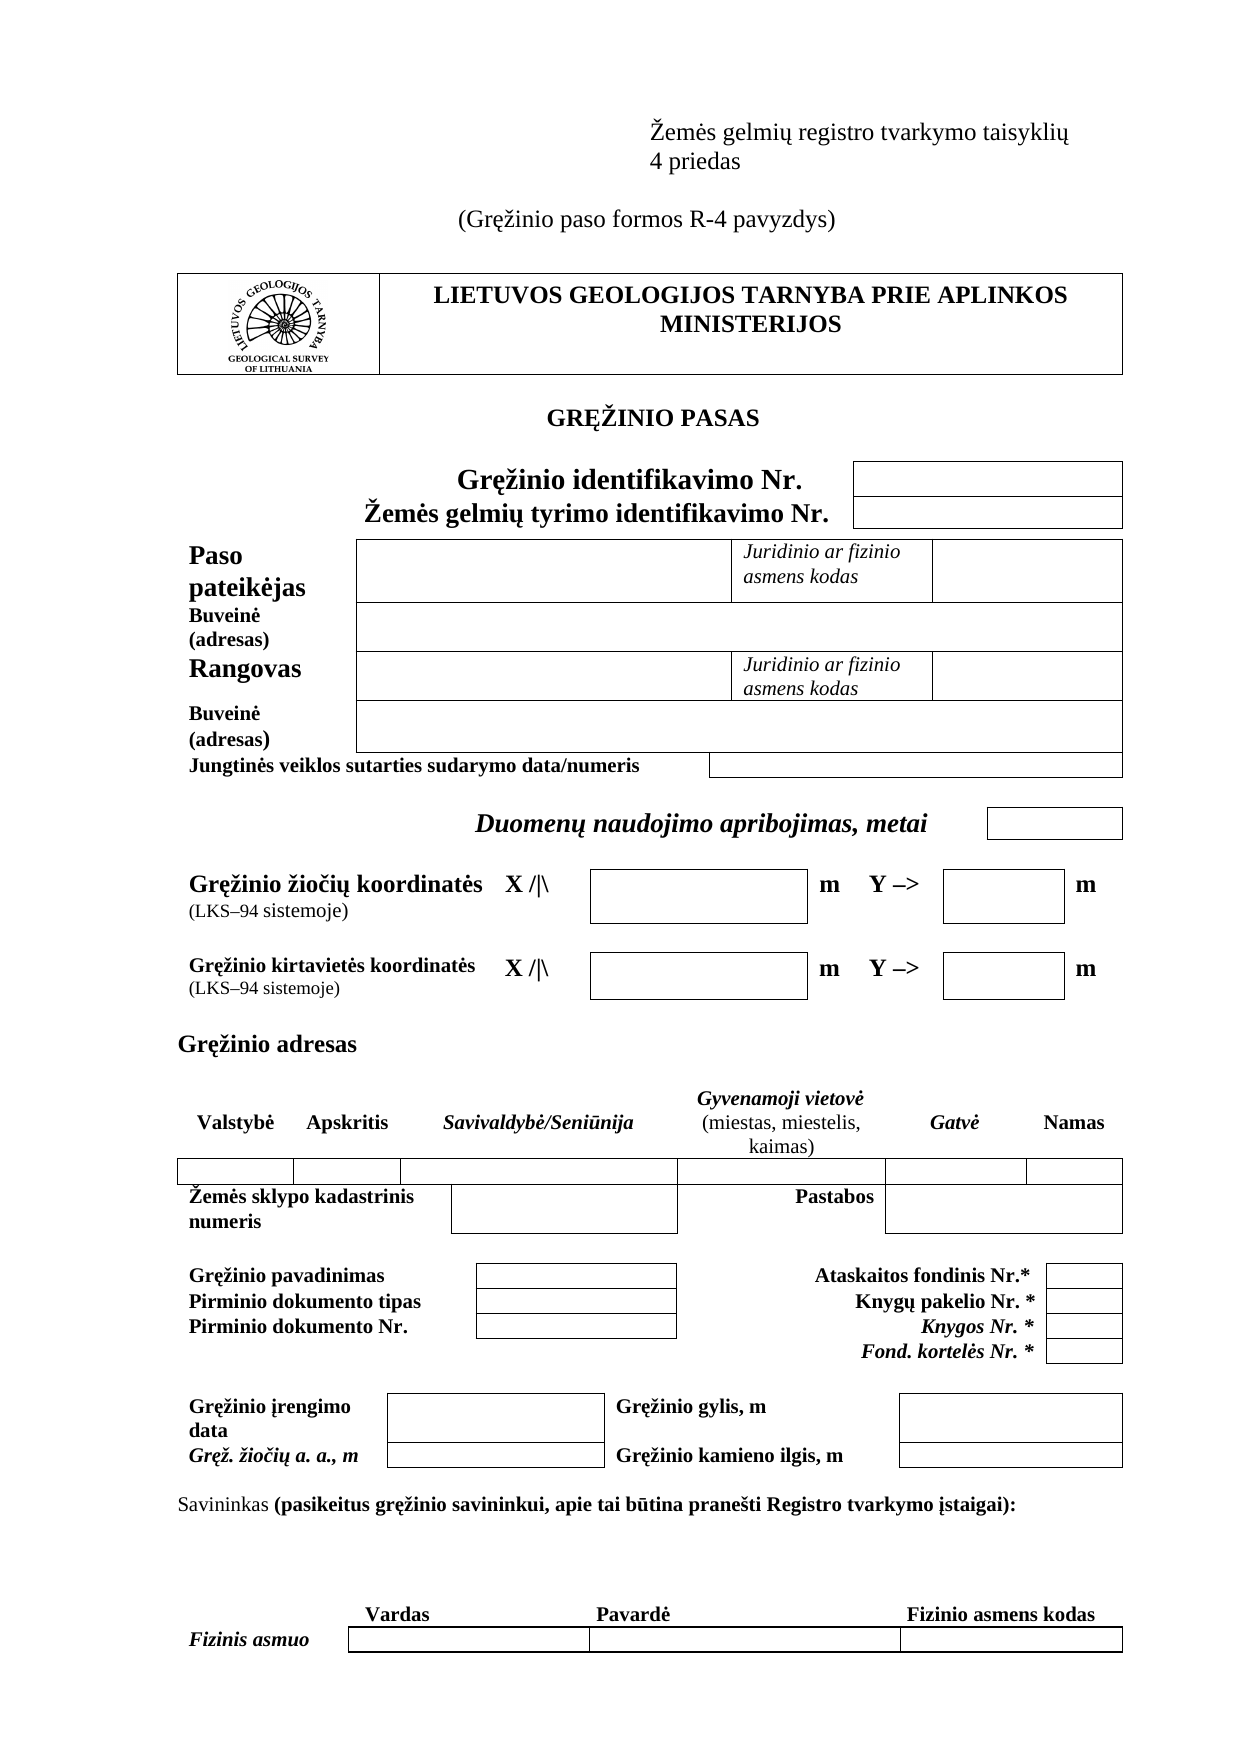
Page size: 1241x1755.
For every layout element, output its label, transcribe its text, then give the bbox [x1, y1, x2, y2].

table_header Gręžinio įrengimo data [177, 1393, 387, 1442]
table_cell Fond. kortelės Nr. * [676, 1338, 1046, 1363]
table_header [933, 540, 1122, 602]
table_header Duomenų naudojimo apribojimas, metai [464, 807, 987, 839]
table_header [1047, 1264, 1122, 1287]
table_cell [678, 1159, 885, 1183]
table_cell Buveinė (adresas) [177, 602, 356, 651]
table_cell [477, 1314, 676, 1338]
table_header Vardas [354, 1602, 585, 1626]
table_header Gręžinio pavadinimas [177, 1263, 476, 1287]
table_cell [388, 1443, 604, 1467]
table_cell [177, 1338, 476, 1363]
table_header Paso pateikėjas [177, 539, 356, 602]
table_header Gręžinio žiočių koordinatės (LKS–94 sistemoje) [177, 869, 493, 922]
table_cell Žemės gelmių tyrimo identifikavimo Nr. [177, 496, 853, 528]
table_cell [1047, 1339, 1122, 1363]
table_header [944, 870, 1064, 922]
table_cell [294, 1159, 400, 1183]
table_cell [357, 652, 731, 700]
table_header [591, 870, 807, 922]
table_cell [886, 1159, 1026, 1183]
table_cell [1026, 1185, 1122, 1233]
table_header Ataskaitos fondinis Nr.* [677, 1263, 1046, 1287]
table_cell [349, 1628, 589, 1651]
table_cell [900, 1443, 1122, 1467]
table_header X /|\ [494, 869, 590, 922]
table_cell Rangovas [177, 651, 356, 700]
table_cell Žemės sklypo kadastrinis numeris [177, 1185, 451, 1233]
table_cell [489, 1185, 677, 1233]
table_cell [476, 1339, 676, 1363]
table_header [177, 807, 463, 839]
table_header Pavardė [585, 1602, 895, 1626]
table_header Y –> [858, 952, 943, 999]
table_cell [1027, 1159, 1122, 1183]
table_cell Knygos Nr. * [677, 1313, 1046, 1338]
table_cell [933, 652, 1122, 700]
table_cell Knygų pakelio Nr. * [677, 1288, 1046, 1313]
table_header Gręžinio kirtavietės koordinatės (LKS–94 sistemoje) [177, 952, 493, 999]
table_header [177, 1602, 353, 1626]
table_cell [357, 701, 1122, 752]
table_header Juridinio ar fizinio asmens kodas [732, 540, 932, 602]
table_cell Buveinė (adresas) [177, 700, 356, 752]
table_header [944, 953, 1064, 999]
table_header m [1065, 952, 1122, 999]
text Gręžinio adresas [177, 1029, 1122, 1057]
table_header [988, 808, 1122, 839]
table_header Namas [1026, 1086, 1122, 1158]
text 4 priedas [649, 146, 1122, 175]
table_cell [357, 603, 1122, 651]
table_header Gręžinio gylis, m [605, 1393, 899, 1442]
table_cell [178, 1159, 293, 1183]
table_cell Pastabos [678, 1185, 885, 1233]
table_header [357, 540, 731, 602]
table_header Valstybė [177, 1086, 294, 1158]
table_cell [590, 1628, 900, 1651]
table_cell Gręž. žiočių a. a., m [177, 1442, 387, 1467]
table_cell [1047, 1314, 1122, 1338]
table_header (Lietuvos Geologijos tarnybos ženklas) [178, 274, 379, 374]
table_cell [901, 1628, 1122, 1651]
table_cell [710, 753, 1122, 777]
table_cell Jungtinės veiklos sutarties sudarymo data/numeris [177, 752, 709, 777]
table_cell [886, 1185, 1026, 1233]
table_header Y –> [858, 869, 943, 922]
table_cell [477, 1289, 676, 1313]
text (Gręžinio paso formos R-4 pavyzdys) [177, 204, 1122, 232]
table_cell Pirminio dokumento tipas [177, 1288, 476, 1313]
table_header [900, 1394, 1122, 1442]
table_header X /|\ [493, 952, 590, 999]
table_header [591, 953, 807, 999]
table_cell Pirminio dokumento Nr. [177, 1313, 476, 1338]
text Savininkas (pasikeitus gręžinio savininkui, apie tai būtina pranešti Registro tvarkymo įstaigai): [177, 1492, 1122, 1516]
table_header Gręžinio identifikavimo Nr. [177, 461, 853, 496]
table_header m [1065, 869, 1122, 922]
table_header Gyvenamoji vietovė (miestas, miestelis, kaimas) [678, 1086, 885, 1158]
table_header Apskritis [294, 1086, 401, 1158]
text GRĘŽINIO PASAS [177, 403, 1122, 432]
table_header Fizinio asmens kodas [895, 1602, 1122, 1626]
table_cell Fizinis asmuo [177, 1626, 348, 1651]
table_header m [808, 952, 857, 999]
table_cell Gręžinio kamieno ilgis, m [605, 1442, 899, 1467]
table_cell [401, 1159, 677, 1183]
table_header [477, 1264, 676, 1287]
table_header [854, 462, 1122, 496]
table_cell [1047, 1289, 1122, 1313]
table_header [388, 1394, 604, 1442]
table_cell [452, 1185, 488, 1233]
table_cell Juridinio ar fizinio asmens kodas [732, 652, 932, 700]
table_header m [808, 869, 857, 922]
table_header Gatvė [885, 1086, 1026, 1158]
table_cell [854, 497, 1122, 528]
text Žemės gelmių registro tvarkymo taisyklių [649, 117, 1122, 146]
table_header Savivaldybė/Seniūnija [401, 1086, 678, 1158]
table_header LIETUVOS GEOLOGIJOS TARNYBA PRIE APLINKOS MINISTERIJOS [380, 274, 1122, 374]
